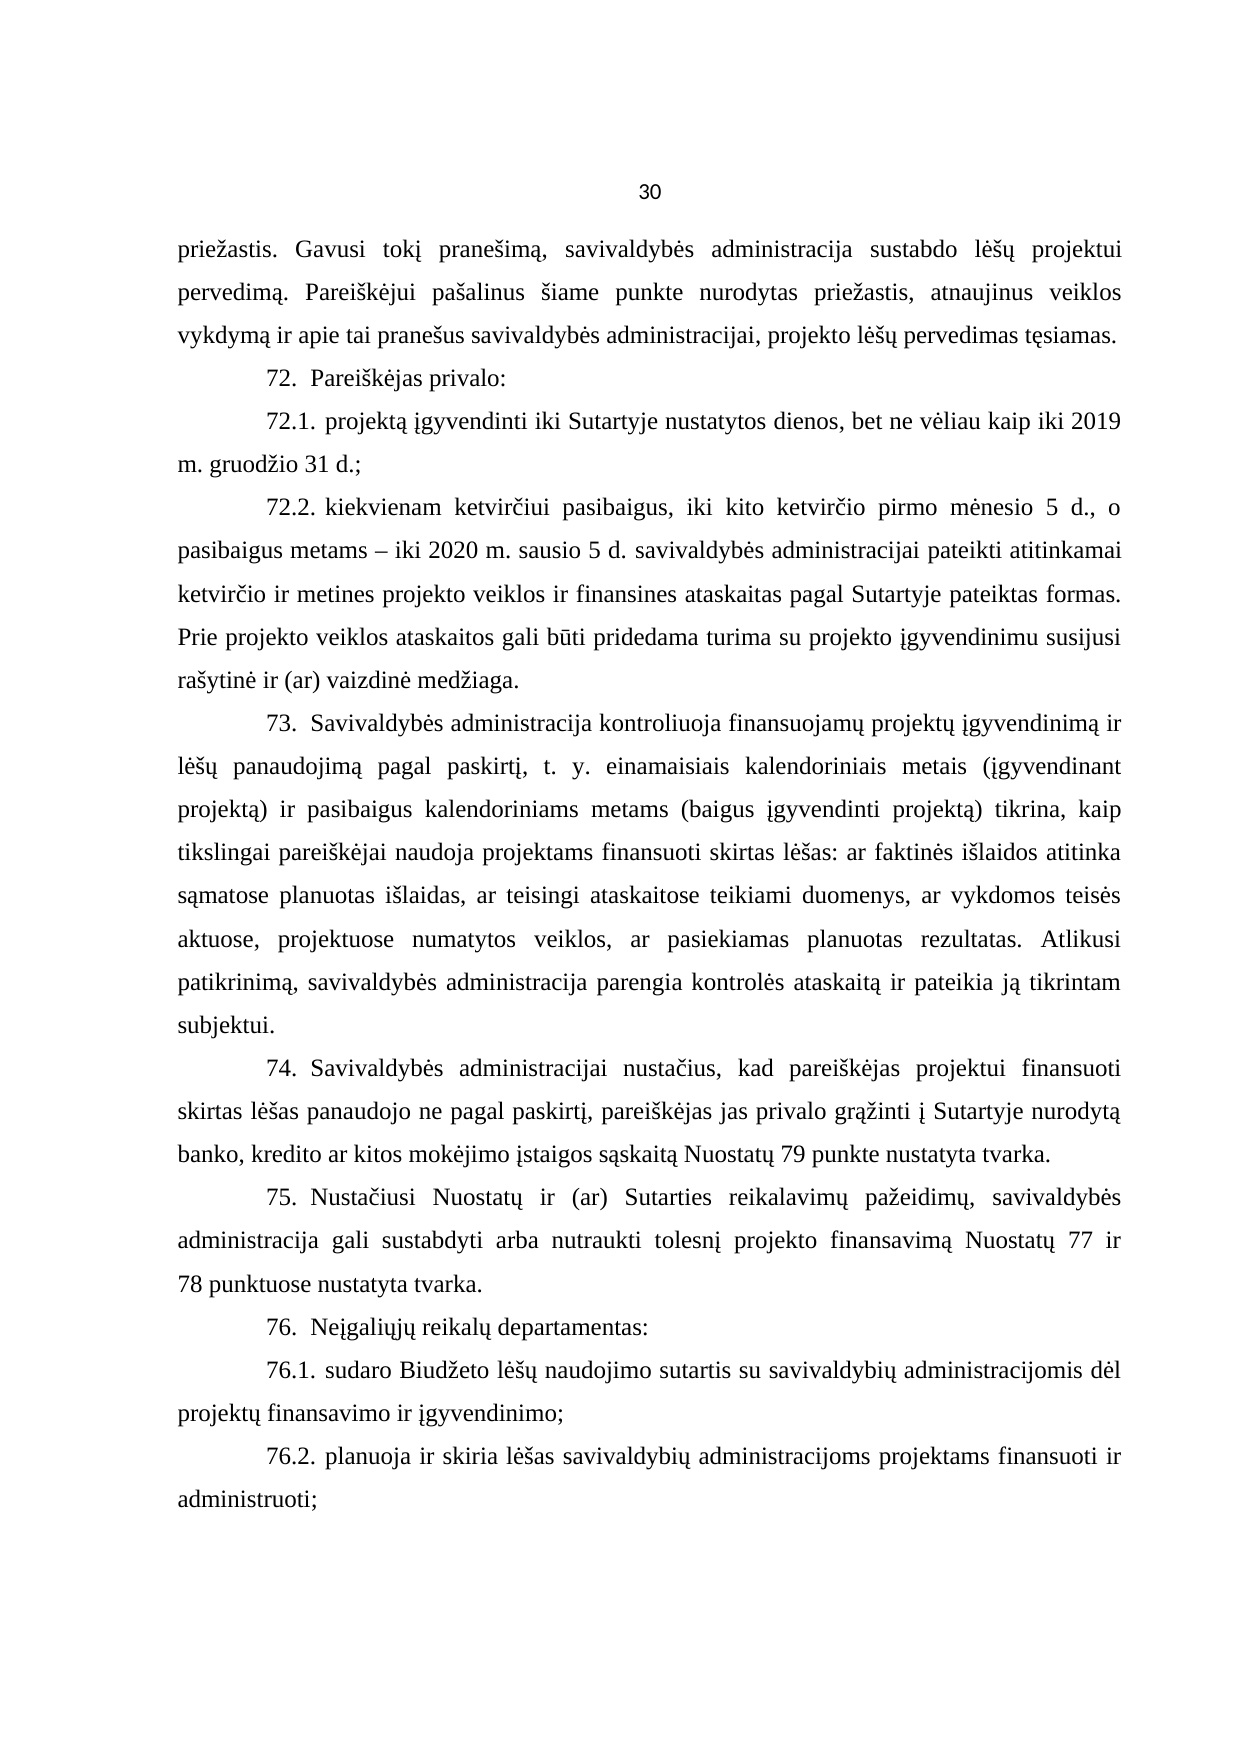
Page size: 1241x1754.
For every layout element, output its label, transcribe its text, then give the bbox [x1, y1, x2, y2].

text 72.1. projektą įgyvendinti iki Sutartyje nustatytos dienos, bet ne vėliau kaip iki 2019 m. gruodžio 31 d.; [177, 406, 1122, 478]
text 76.1. sudaro Biudžeto lėšų naudojimo sutartis su savivaldybių administracijomis dėl projektų finansavimo ir įgyvendinimo; [177, 1355, 1122, 1427]
text 76.2. planuoja ir skiria lėšas savivaldybių administracijoms projektams finansuoti ir administruoti; [177, 1441, 1122, 1513]
text priežastis. Gavusi tokį pranešimą, savivaldybės administracija sustabdo lėšų projektui pervedimą. Pareiškėjui pašalinus šiame punkte nurodytas priežastis, atnaujinus veiklos vykdymą ir apie tai pranešus savivaldybės administracijai, projekto lėšų pervedimas tęsiamas. [177, 234, 1122, 349]
text 72. Pareiškėjas privalo: [177, 363, 1122, 392]
text 75. Nustačiusi Nuostatų ir (ar) Sutarties reikalavimų pažeidimų, savivaldybės administracija gali sustabdyti arba nutraukti tolesnį projekto finansavimą Nuostatų 77 ir 78 punktuose nustatyta tvarka. [177, 1182, 1122, 1297]
text 73. Savivaldybės administracija kontroliuoja finansuojamų projektų įgyvendinimą ir lėšų panaudojimą pagal paskirtį, t. y. einamaisiais kalendoriniais metais (įgyvendinant projektą) ir pasibaigus kalendoriniams metams (baigus įgyvendinti projektą) tikrina, kaip tikslingai pareiškėjai naudoja projektams finansuoti skirtas lėšas: ar faktinės išlaidos atitinka sąmatose planuotas išlaidas, ar teisingi ataskaitose teikiami duomenys, ar vykdomos teisės aktuose, projektuose numatytos veiklos, ar pasiekiamas planuotas rezultatas. Atlikusi patikrinimą, savivaldybės administracija parengia kontrolės ataskaitą ir pateikia ją tikrintam subjektui. [177, 708, 1122, 1039]
text 74. Savivaldybės administracijai nustačius, kad pareiškėjas projektui finansuoti skirtas lėšas panaudojo ne pagal paskirtį, pareiškėjas jas privalo grąžinti į Sutartyje nurodytą banko, kredito ar kitos mokėjimo įstaigos sąskaitą Nuostatų 79 punkte nustatyta tvarka. [177, 1053, 1122, 1168]
text 76. Neįgaliųjų reikalų departamentas: [177, 1312, 1122, 1341]
text 72.2. kiekvienam ketvirčiui pasibaigus, iki kito ketvirčio pirmo mėnesio 5 d., o pasibaigus metams – iki 2020 m. sausio 5 d. savivaldybės administracijai pateikti atitinkamai ketvirčio ir metines projekto veiklos ir finansines ataskaitas pagal Sutartyje pateiktas formas. Prie projekto veiklos ataskaitos gali būti pridedama turima su projekto įgyvendinimu susijusi rašytinė ir (ar) vaizdinė medžiaga. [177, 492, 1122, 694]
